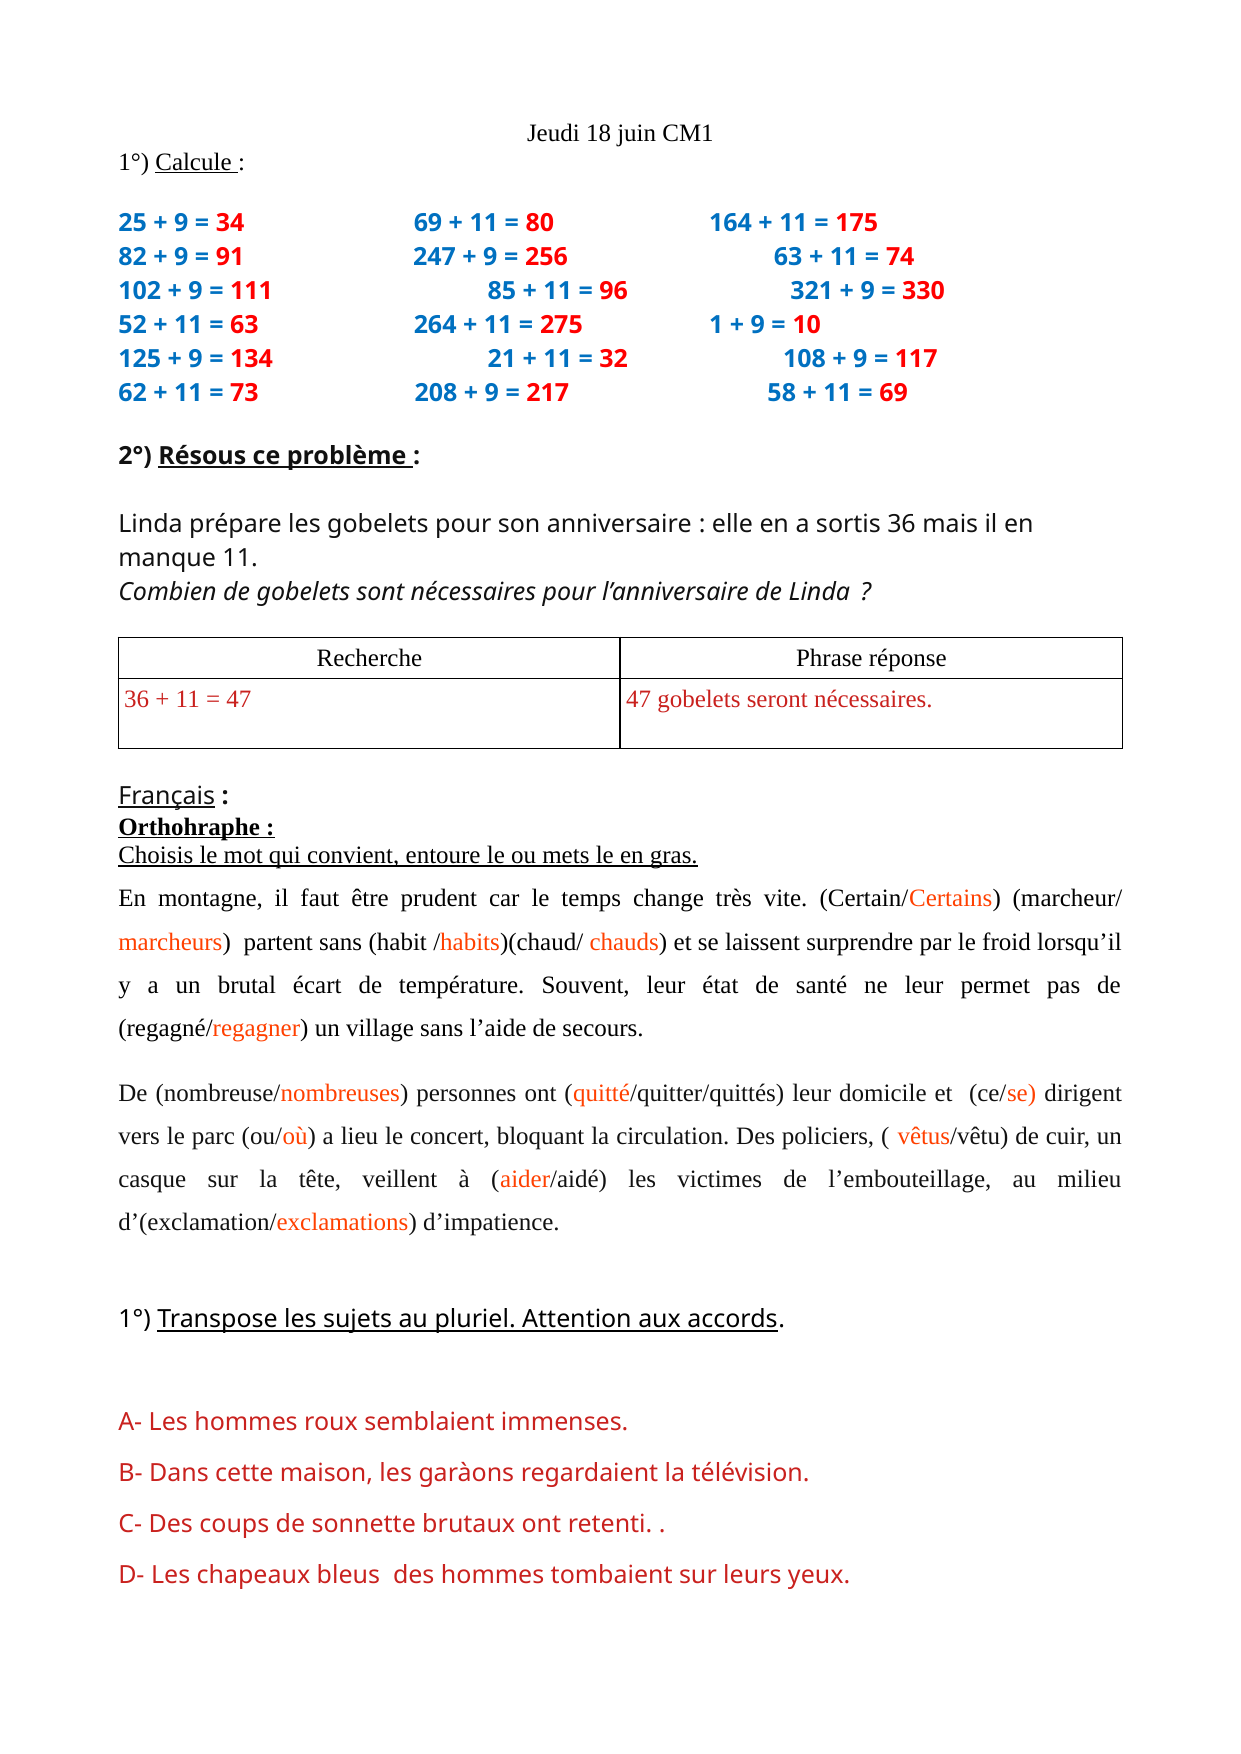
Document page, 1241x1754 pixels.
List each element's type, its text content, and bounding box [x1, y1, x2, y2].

text 52 + 11 = 63 264 + 11 = 275 1 + 9 = 10 [118, 307, 1122, 341]
list D- Les chapeaux bleus des hommes tombaient sur leurs yeux. [118, 1556, 1122, 1590]
text 1°) Calcule : [118, 147, 1122, 176]
table_cell 36 + 11 = 47 [119, 679, 619, 748]
text 2°) Résous ce problème : [118, 437, 1122, 472]
text 82 + 9 = 91 247 + 9 = 256 63 + 11 = 74 [118, 238, 1122, 272]
text Linda prépare les gobelets pour son anniversaire : elle en a sortis 36 mais il en manque 11. [118, 506, 1122, 574]
list De (nombreuse/nombreuses) personnes ont (quitté/quitter/quittés) leur domicile et (ce/se) dirigent vers le parc (ou/où) a lieu le concert, bloquant la circulation. Des policiers, ( vêtus/vêtu) de cuir, un casque sur la tête, veillent à (aider/aidé) les victimes de l’embouteillage, au milieu d’(exclamation/exclamations) d’impatience. [118, 1078, 1122, 1236]
text 62 + 11 = 73 208 + 9 = 217 58 + 11 = 69 [118, 375, 1122, 409]
text Français : [118, 778, 1122, 812]
table_header Phrase réponse [621, 638, 1122, 678]
text 102 + 9 = 111 85 + 11 = 96 321 + 9 = 330 [118, 272, 1122, 307]
table_header Recherche [119, 638, 619, 678]
list A- Les hommes roux semblaient immenses. [118, 1403, 1122, 1437]
list En montagne, il faut être prudent car le temps change très vite. (Certain/Certains) (marcheur/ marcheurs) partent sans (habit /habits)(chaud/ chauds) et se laissent surprendre par le froid lorsqu’il y a un brutal écart de température. Souvent, leur état de santé ne leur permet pas de (regagné/regagner) un village sans l’aide de secours. [118, 883, 1122, 1042]
text 125 + 9 = 134 21 + 11 = 32 108 + 9 = 117 [118, 341, 1122, 375]
list B- Dans cette maison, les garàons regardaient la télévision. [118, 1454, 1122, 1488]
text 25 + 9 = 34 69 + 11 = 80 164 + 11 = 175 [118, 204, 1122, 238]
list Choisis le mot qui convient, entoure le ou mets le en gras. [118, 840, 1122, 869]
table_cell 47 gobelets seront nécessaires. [621, 679, 1122, 748]
list Orthohraphe : [118, 812, 1122, 840]
list C- Des coups de sonnette brutaux ont retenti. . [118, 1505, 1122, 1539]
list 1°) Transpose les sujets au pluriel. Attention aux accords. [118, 1301, 1122, 1335]
text Jeudi 18 juin CM1 [118, 118, 1122, 147]
text Combien de gobelets sont nécessaires pour l’anniversaire de Linda ? [118, 574, 1122, 608]
